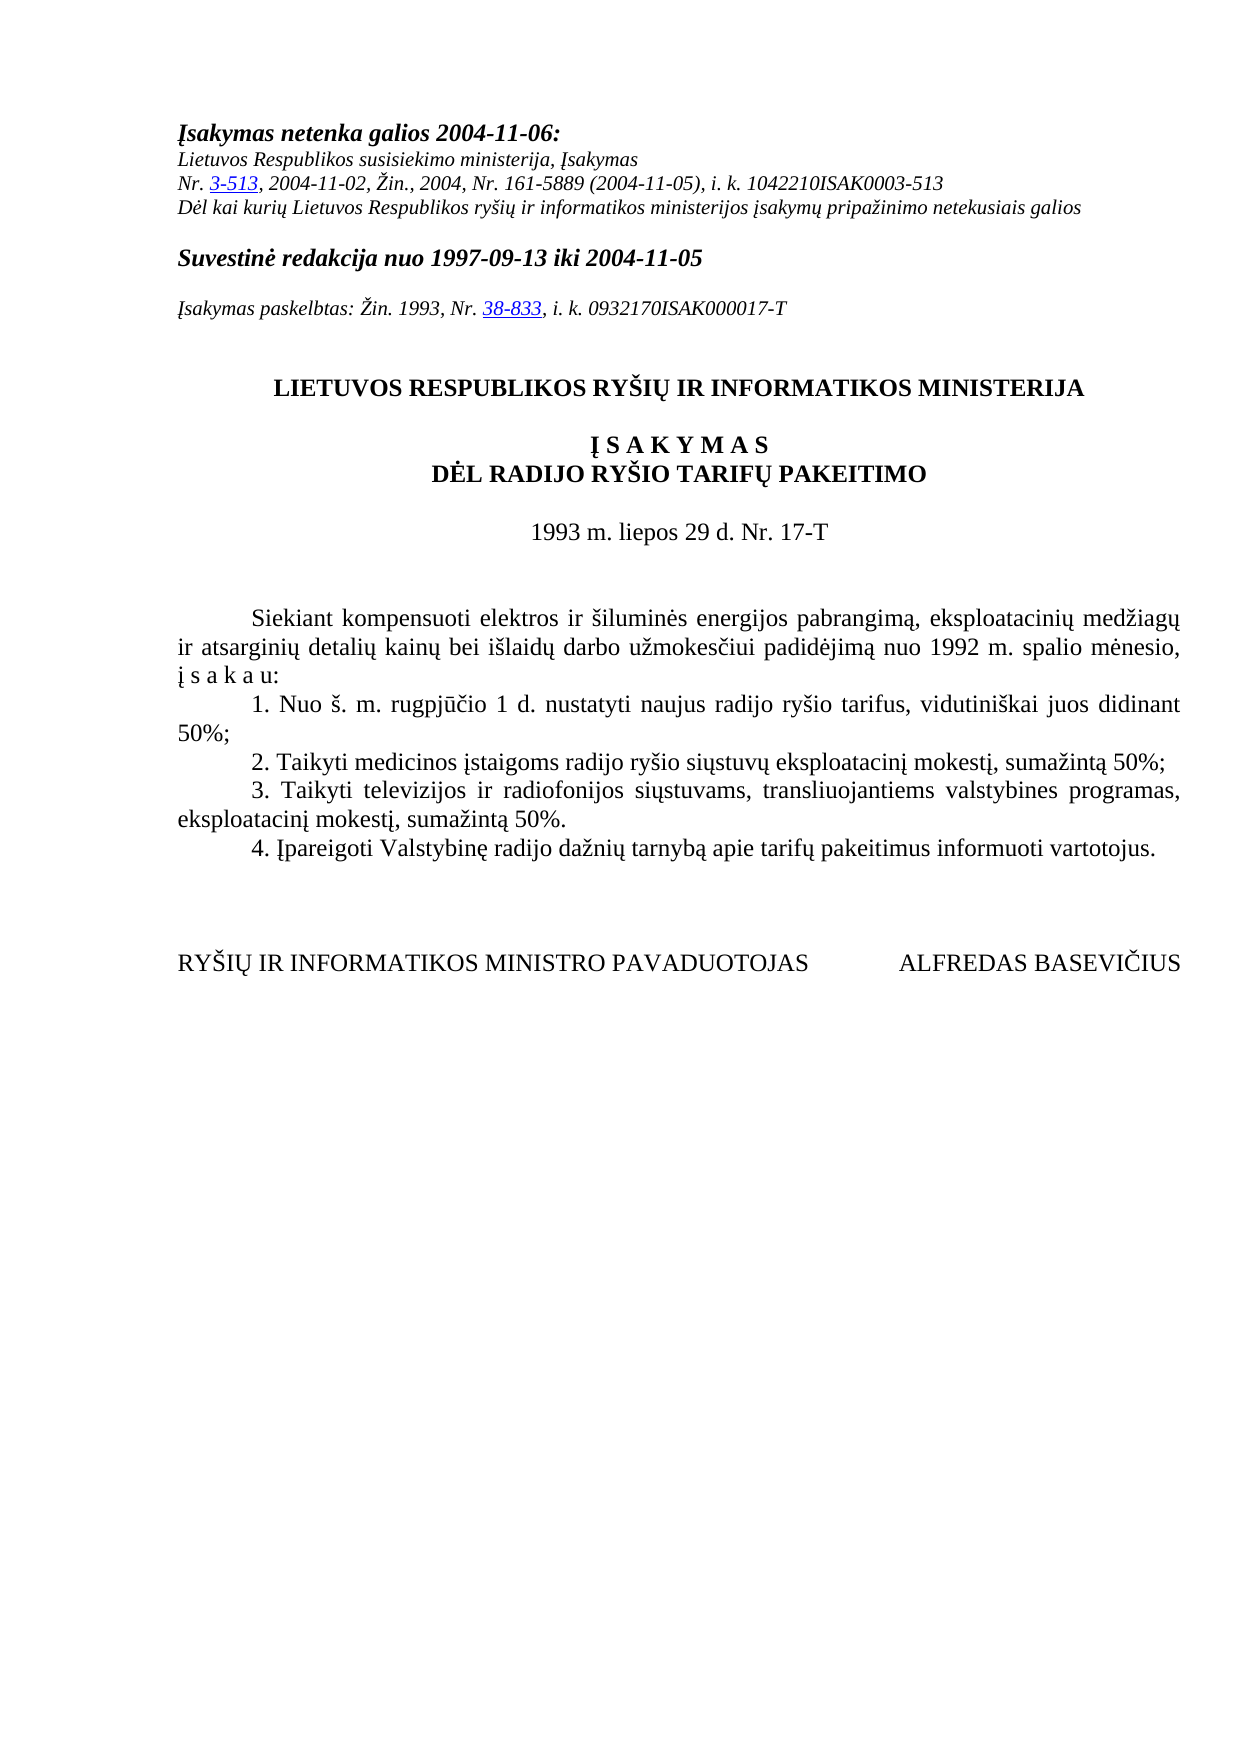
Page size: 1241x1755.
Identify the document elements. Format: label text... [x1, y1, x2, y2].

text Įsakymas paskelbtas: Žin. 1993, Nr. 38-833, i. k. 0932170ISAK000017-T [177, 296, 1181, 320]
text Suvestinė redakcija nuo 1997-09-13 iki 2004-11-05 [177, 243, 1181, 272]
text Įsakymas netenka galios 2004-11-06: [177, 118, 1181, 147]
text LIETUVOS RESPUBLIKOS RYŠIŲ IR INFORMATIKOS MINISTERIJA [177, 373, 1181, 402]
text Į S A K Y M A S [177, 430, 1181, 459]
text DĖL RADIJO RYŠIO TARIFŲ PAKEITIMO [177, 459, 1181, 488]
text Nr. 3-513, 2004-11-02, Žin., 2004, Nr. 161-5889 (2004-11-05), i. k. 1042210ISAK0003-513 [177, 171, 1181, 195]
text 4. Įpareigoti Valstybinę radijo dažnių tarnybą apie tarifų pakeitimus informuoti vartotojus. [177, 833, 1181, 862]
text Dėl kai kurių Lietuvos Respublikos ryšių ir informatikos ministerijos įsakymų pripažinimo netekusiais galios [177, 195, 1181, 219]
text 2. Taikyti medicinos įstaigoms radijo ryšio siųstuvų eksploatacinį mokestį, sumažintą 50%; [177, 747, 1181, 775]
text Lietuvos Respublikos susisiekimo ministerija, Įsakymas [177, 147, 1181, 171]
text 1993 m. liepos 29 d. Nr. 17-T [177, 517, 1181, 545]
text Siekiant kompensuoti elektros ir šiluminės energijos pabrangimą, eksploatacinių medžiagų ir atsarginių detalių kainų bei išlaidų darbo užmokesčiui padidėjimą nuo 1992 m. spalio mėnesio, įsakau: [177, 603, 1181, 689]
text 1. Nuo š. m. rugpjūčio 1 d. nustatyti naujus radijo ryšio tarifus, vidutiniškai juos didinant 50%; [177, 689, 1181, 747]
text 3. Taikyti televizijos ir radiofonijos siųstuvams, transliuojantiems valstybines programas, eksploatacinį mokestį, sumažintą 50%. [177, 775, 1181, 833]
text RYŠIŲ IR INFORMATIKOS MINISTRO PAVADUOTOJAS ALFREDAS BASEVIČIUS [177, 948, 1181, 977]
